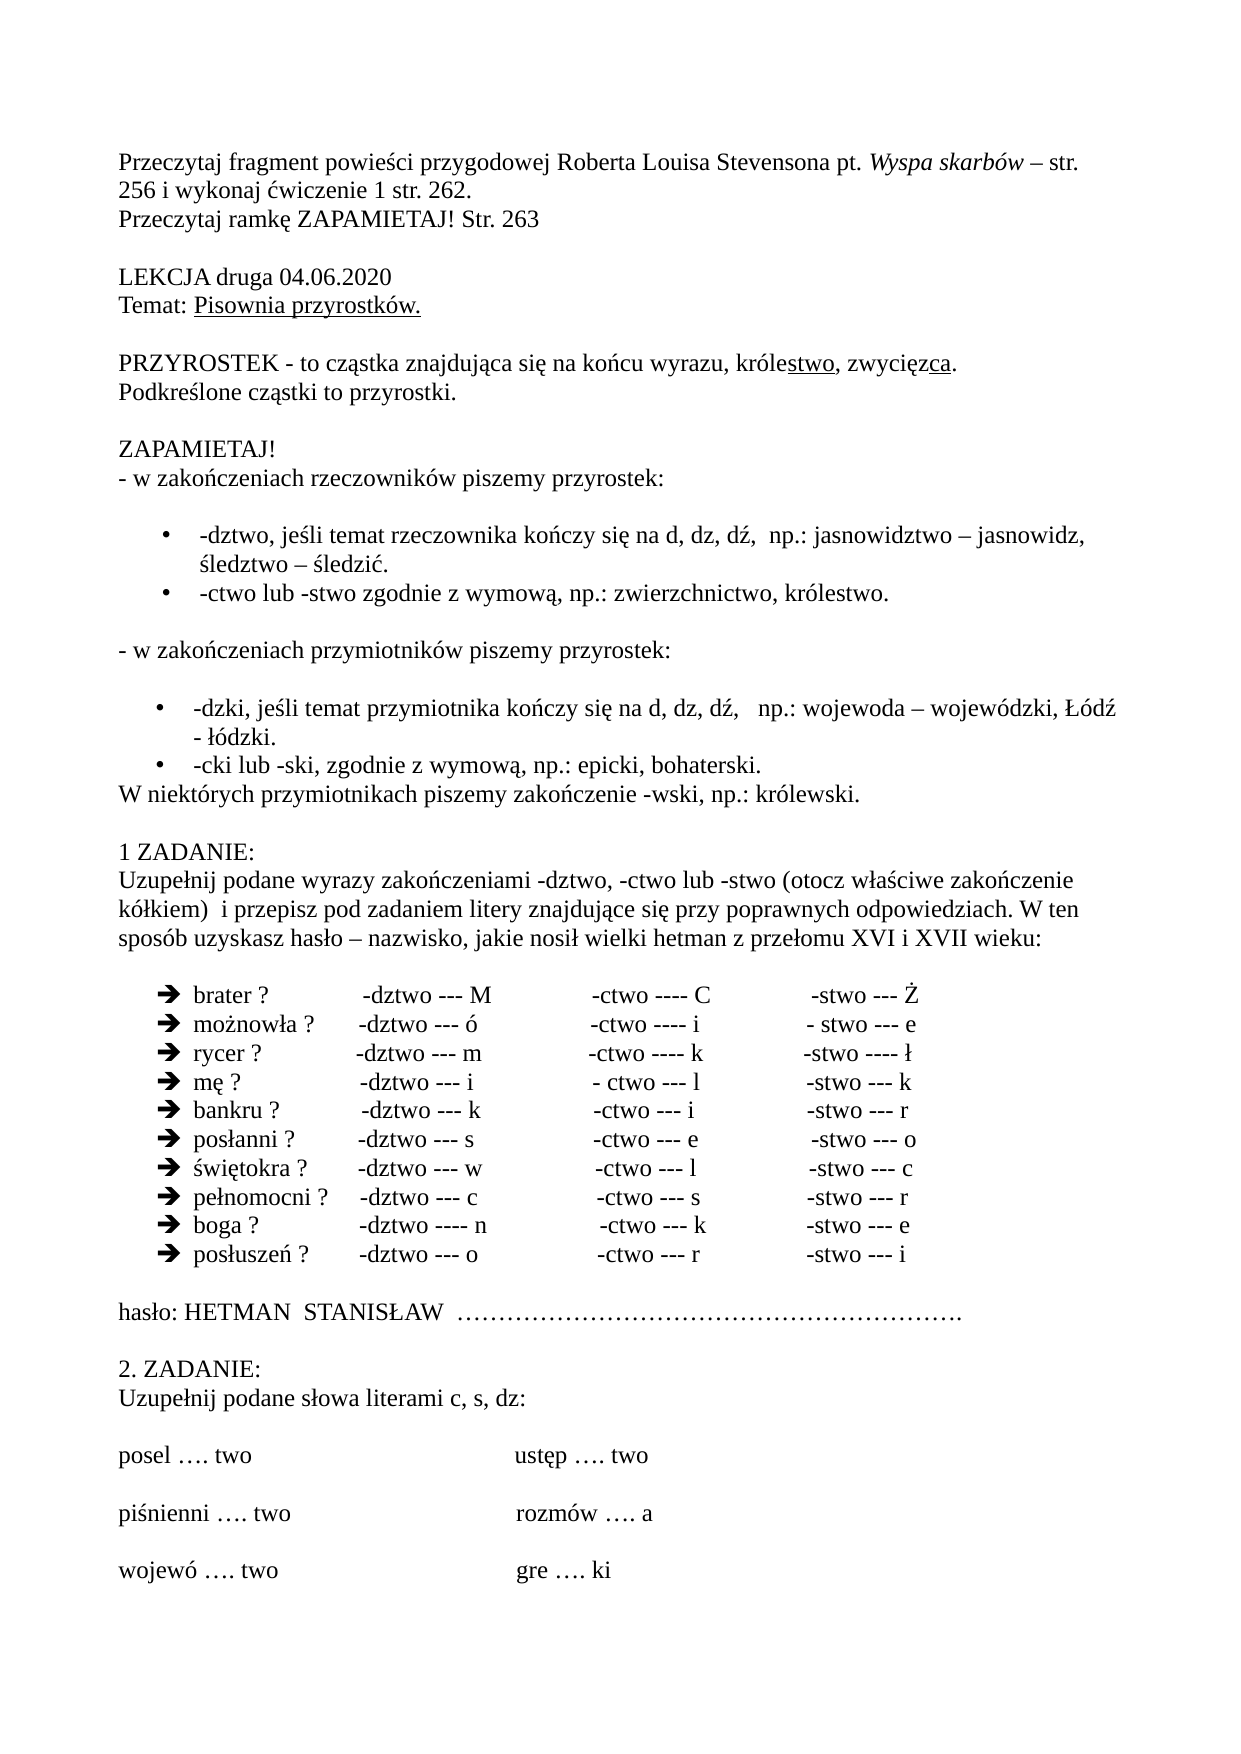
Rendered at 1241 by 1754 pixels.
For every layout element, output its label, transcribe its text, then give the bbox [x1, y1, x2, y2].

text - w zakończeniach rzeczowników piszemy przyrostek: [118, 463, 1122, 492]
text wojewó …. two gre …. ki [118, 1556, 1122, 1584]
text Przeczytaj fragment powieści przygodowej Roberta Louisa Stevensona pt. Wyspa skarbów – str. 256 i wykonaj ćwiczenie 1 str. 262. [118, 147, 1122, 204]
text Uzupełnij podane słowa literami c, s, dz: [118, 1383, 1122, 1412]
text Podkreślone cząstki to przyrostki. [118, 377, 1122, 406]
text LEKCJA druga 04.06.2020 [118, 262, 1122, 291]
text ZAPAMIETAJ! [118, 434, 1122, 463]
text Temat: Pisownia przyrostków. [118, 291, 1122, 319]
list -dzki, jeśli temat przymiotnika kończy się na d, dz, dź, np.: wojewoda – wojewódzki, Łódź - łódzki. [156, 693, 1122, 751]
list -cki lub -ski, zgodnie z wymową, np.: epicki, bohaterski. [156, 751, 1122, 779]
list boga ? -dztwo ---- n -ctwo --- k -stwo --- e [156, 1211, 1122, 1239]
text 2. ZADANIE: [118, 1354, 1122, 1383]
text posel …. two ustęp …. two [118, 1441, 1122, 1469]
list posłanni ? -dztwo --- s -ctwo --- e -stwo --- o [156, 1124, 1122, 1153]
list posłuszeń ? -dztwo --- o -ctwo --- r -stwo --- i [156, 1239, 1122, 1268]
text piśnienni …. two rozmów …. a [118, 1498, 1122, 1527]
text 1 ZADANIE: [118, 837, 1122, 866]
text Przeczytaj ramkę ZAPAMIETAJ! Str. 263 [118, 204, 1122, 233]
text hasło: HETMAN STANISŁAW ……………………………………………………. [118, 1297, 1122, 1326]
list brater ? -dztwo --- M -ctwo ---- C -stwo --- Ż [156, 981, 1122, 1009]
text Uzupełnij podane wyrazy zakończeniami -dztwo, -ctwo lub -stwo (otocz właściwe zakończenie kółkiem) i przepisz pod zadaniem litery znajdujące się przy poprawnych odpowiedziach. W ten sposób uzyskasz hasło – nazwisko, jakie nosił wielki hetman z przełomu XVI i XVII wieku: [118, 866, 1122, 952]
list -ctwo lub -stwo zgodnie z wymową, np.: zwierzchnictwo, królestwo. [162, 578, 1122, 607]
list mę ? -dztwo --- i - ctwo --- l -stwo --- k [156, 1067, 1122, 1096]
text - w zakończeniach przymiotników piszemy przyrostek: [118, 636, 1122, 664]
list -dztwo, jeśli temat rzeczownika kończy się na d, dz, dź, np.: jasnowidztwo – jasnowidz, śledztwo – śledzić. [162, 521, 1122, 578]
text W niektórych przymiotnikach piszemy zakończenie -wski, np.: królewski. [118, 779, 1122, 808]
list możnowła ? -dztwo --- ó -ctwo ---- i - stwo --- e [156, 1009, 1122, 1038]
list świętokra ? -dztwo --- w -ctwo --- l -stwo --- c [156, 1153, 1122, 1182]
list bankru ? -dztwo --- k -ctwo --- i -stwo --- r [156, 1096, 1122, 1124]
list rycer ? -dztwo --- m -ctwo ---- k -stwo ---- ł [156, 1038, 1122, 1067]
list pełnomocni ? -dztwo --- c -ctwo --- s -stwo --- r [156, 1182, 1122, 1211]
text PRZYROSTEK - to cząstka znajdująca się na końcu wyrazu, królestwo, zwycięzca. [118, 348, 1122, 377]
